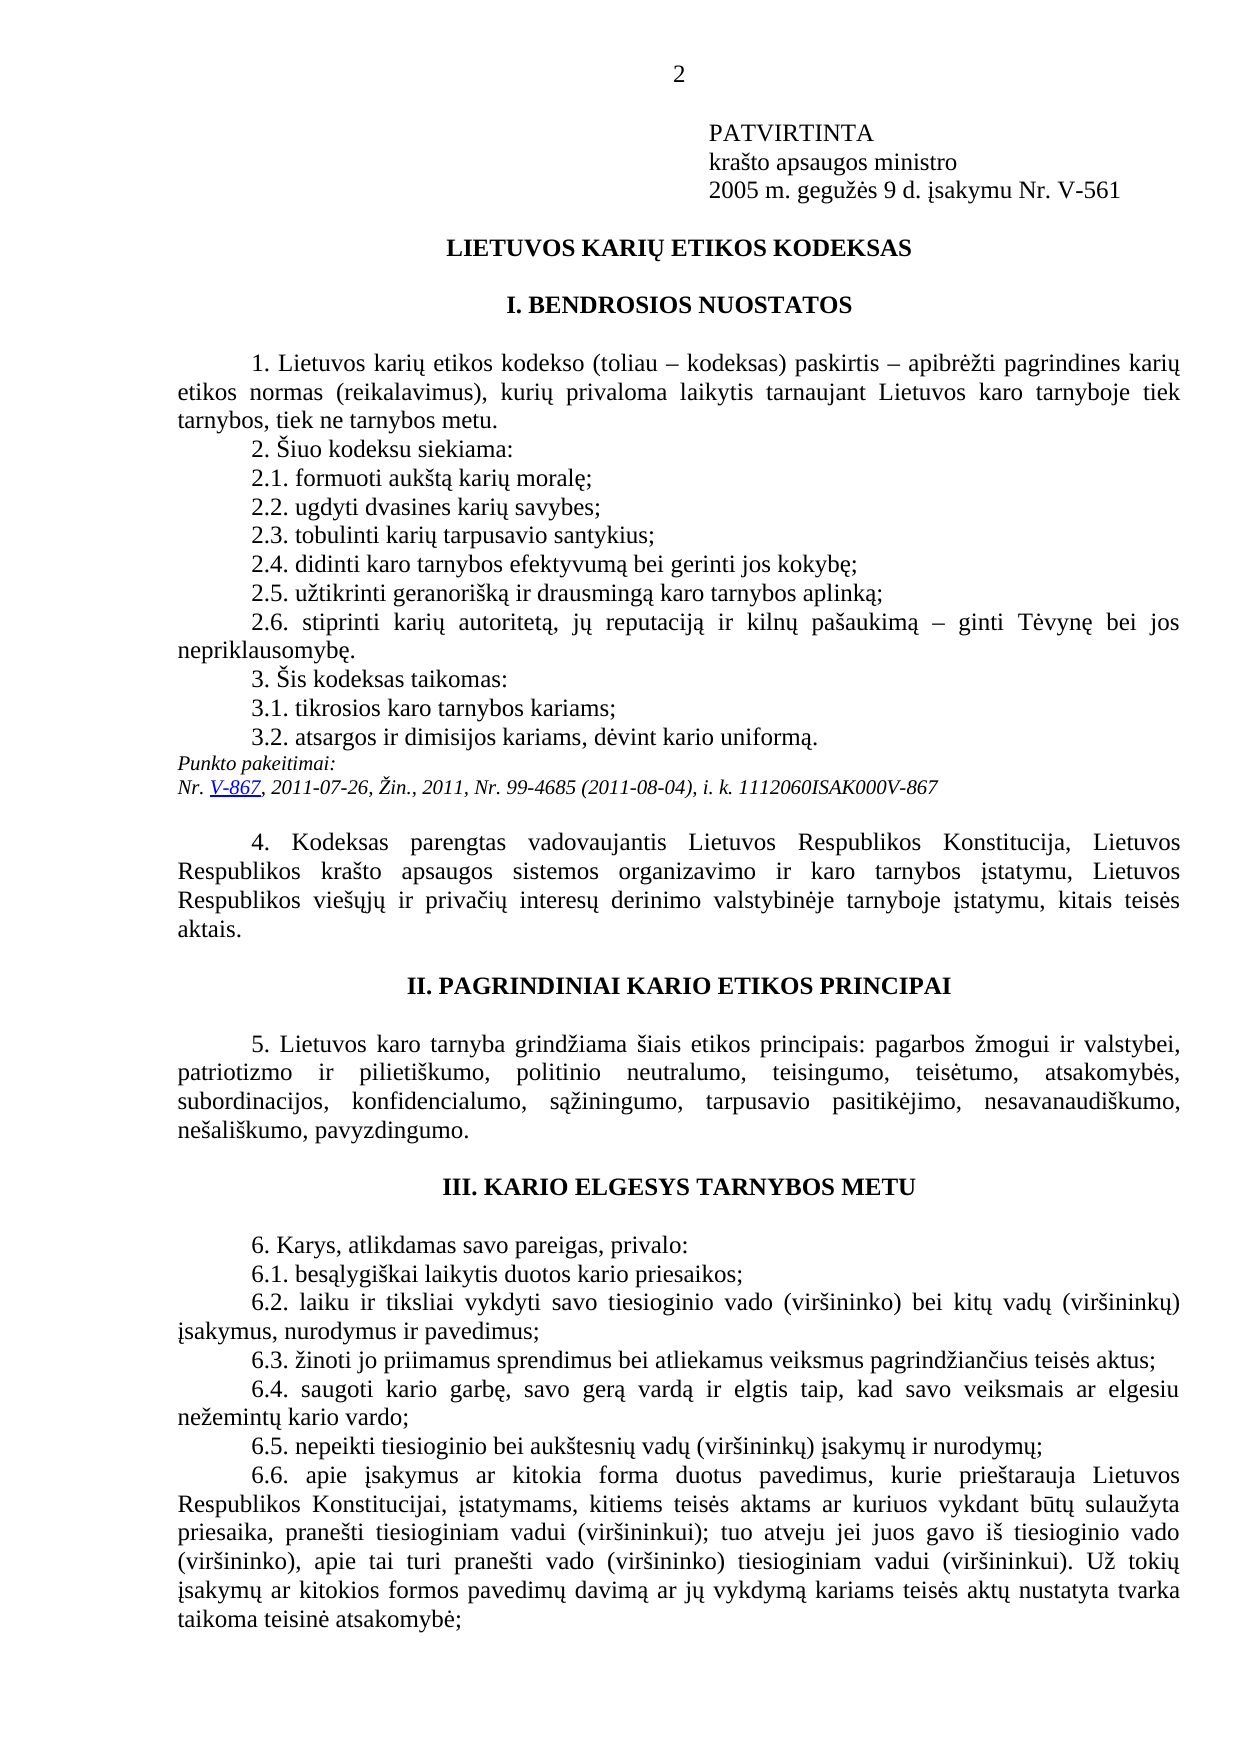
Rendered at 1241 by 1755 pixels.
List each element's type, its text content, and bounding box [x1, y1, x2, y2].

text 2.3. tobulinti karių tarpusavio santykius; [177, 521, 1181, 549]
text 5. Lietuvos karo tarnyba grindžiama šiais etikos principais: pagarbos žmogui ir valstybei, patriotizmo ir pilietiškumo, politinio neutralumo, teisingumo, teisėtumo, atsakomybės, subordinacijos, konfidencialumo, sąžiningumo, tarpusavio pasitikėjimo, nesavanaudiškumo, nešališkumo, pavyzdingumo. [177, 1029, 1181, 1144]
text 3. Šis kodeksas taikomas: [177, 664, 1181, 693]
text 4. Kodeksas parengtas vadovaujantis Lietuvos Respublikos Konstitucija, Lietuvos Respublikos krašto apsaugos sistemos organizavimo ir karo tarnybos įstatymu, Lietuvos Respublikos viešųjų ir privačių interesų derinimo valstybinėje tarnyboje įstatymu, kitais teisės aktais. [177, 827, 1181, 942]
text PATVIRTINTA [709, 118, 1181, 147]
text 2.6. stiprinti karių autoritetą, jų reputaciją ir kilnų pašaukimą – ginti Tėvynę bei jos nepriklausomybę. [177, 607, 1181, 664]
text 6.1. besąlygiškai laikytis duotos kario priesaikos; [177, 1259, 1181, 1287]
text 2. Šiuo kodeksu siekiama: [177, 434, 1181, 463]
text 1. Lietuvos karių etikos kodekso (toliau – kodeksas) paskirtis – apibrėžti pagrindines karių etikos normas (reikalavimus), kurių privaloma laikytis tarnaujant Lietuvos karo tarnyboje tiek tarnybos, tiek ne tarnybos metu. [177, 348, 1181, 434]
text 2.2. ugdyti dvasines karių savybes; [177, 492, 1181, 521]
text 3.1. tikrosios karo tarnybos kariams; [177, 693, 1181, 722]
text 3.2. atsargos ir dimisijos kariams, dėvint kario uniformą. [177, 722, 1181, 751]
text 2.4. didinti karo tarnybos efektyvumą bei gerinti jos kokybę; [177, 549, 1181, 578]
text 6.3. žinoti jo priimamus sprendimus bei atliekamus veiksmus pagrindžiančius teisės aktus; [177, 1345, 1181, 1374]
text 2005 m. gegužės 9 d. įsakymu Nr. V-561 [177, 176, 1181, 204]
text II. pagrindiniai kario ETIKOS PRINCIPAI [177, 971, 1181, 1000]
text krašto apsaugos ministro [177, 147, 1181, 176]
text LIETUVOS karių ETIKOS KODEKSAS [177, 233, 1181, 262]
text 6.5. nepeikti tiesioginio bei aukštesnių vadų (viršininkų) įsakymų ir nurodymų; [177, 1431, 1181, 1460]
text 2.1. formuoti aukštą karių moralę; [177, 463, 1181, 492]
text 6.4. saugoti kario garbę, savo gerą vardą ir elgtis taip, kad savo veiksmais ar elgesiu nežemintų kario vardo; [177, 1374, 1181, 1431]
text Punkto pakeitimai: [177, 751, 1181, 775]
text III. kario elgesys tarnybos metu [177, 1172, 1181, 1201]
text 6.2. laiku ir tiksliai vykdyti savo tiesioginio vado (viršininko) bei kitų vadų (viršininkų) įsakymus, nurodymus ir pavedimus; [177, 1287, 1181, 1345]
text 6. Karys, atlikdamas savo pareigas, privalo: [177, 1230, 1181, 1259]
text I. BENDROSIOS NUOSTATOS [177, 291, 1181, 319]
text Nr. V-867, 2011-07-26, Žin., 2011, Nr. 99-4685 (2011-08-04), i. k. 1112060ISAK000V-867 [177, 775, 1181, 799]
text 6.6. apie įsakymus ar kitokia forma duotus pavedimus, kurie prieštarauja Lietuvos Respublikos Konstitucijai, įstatymams, kitiems teisės aktams ar kuriuos vykdant būtų sulaužyta priesaika, pranešti tiesioginiam vadui (viršininkui); tuo atveju jei juos gavo iš tiesioginio vado (viršininko), apie tai turi pranešti vado (viršininko) tiesioginiam vadui (viršininkui). Už tokių įsakymų ar kitokios formos pavedimų davimą ar jų vykdymą kariams teisės aktų nustatyta tvarka taikoma teisinė atsakomybė; [177, 1460, 1181, 1632]
text 2.5. užtikrinti geranorišką ir drausmingą karo tarnybos aplinką; [177, 578, 1181, 607]
